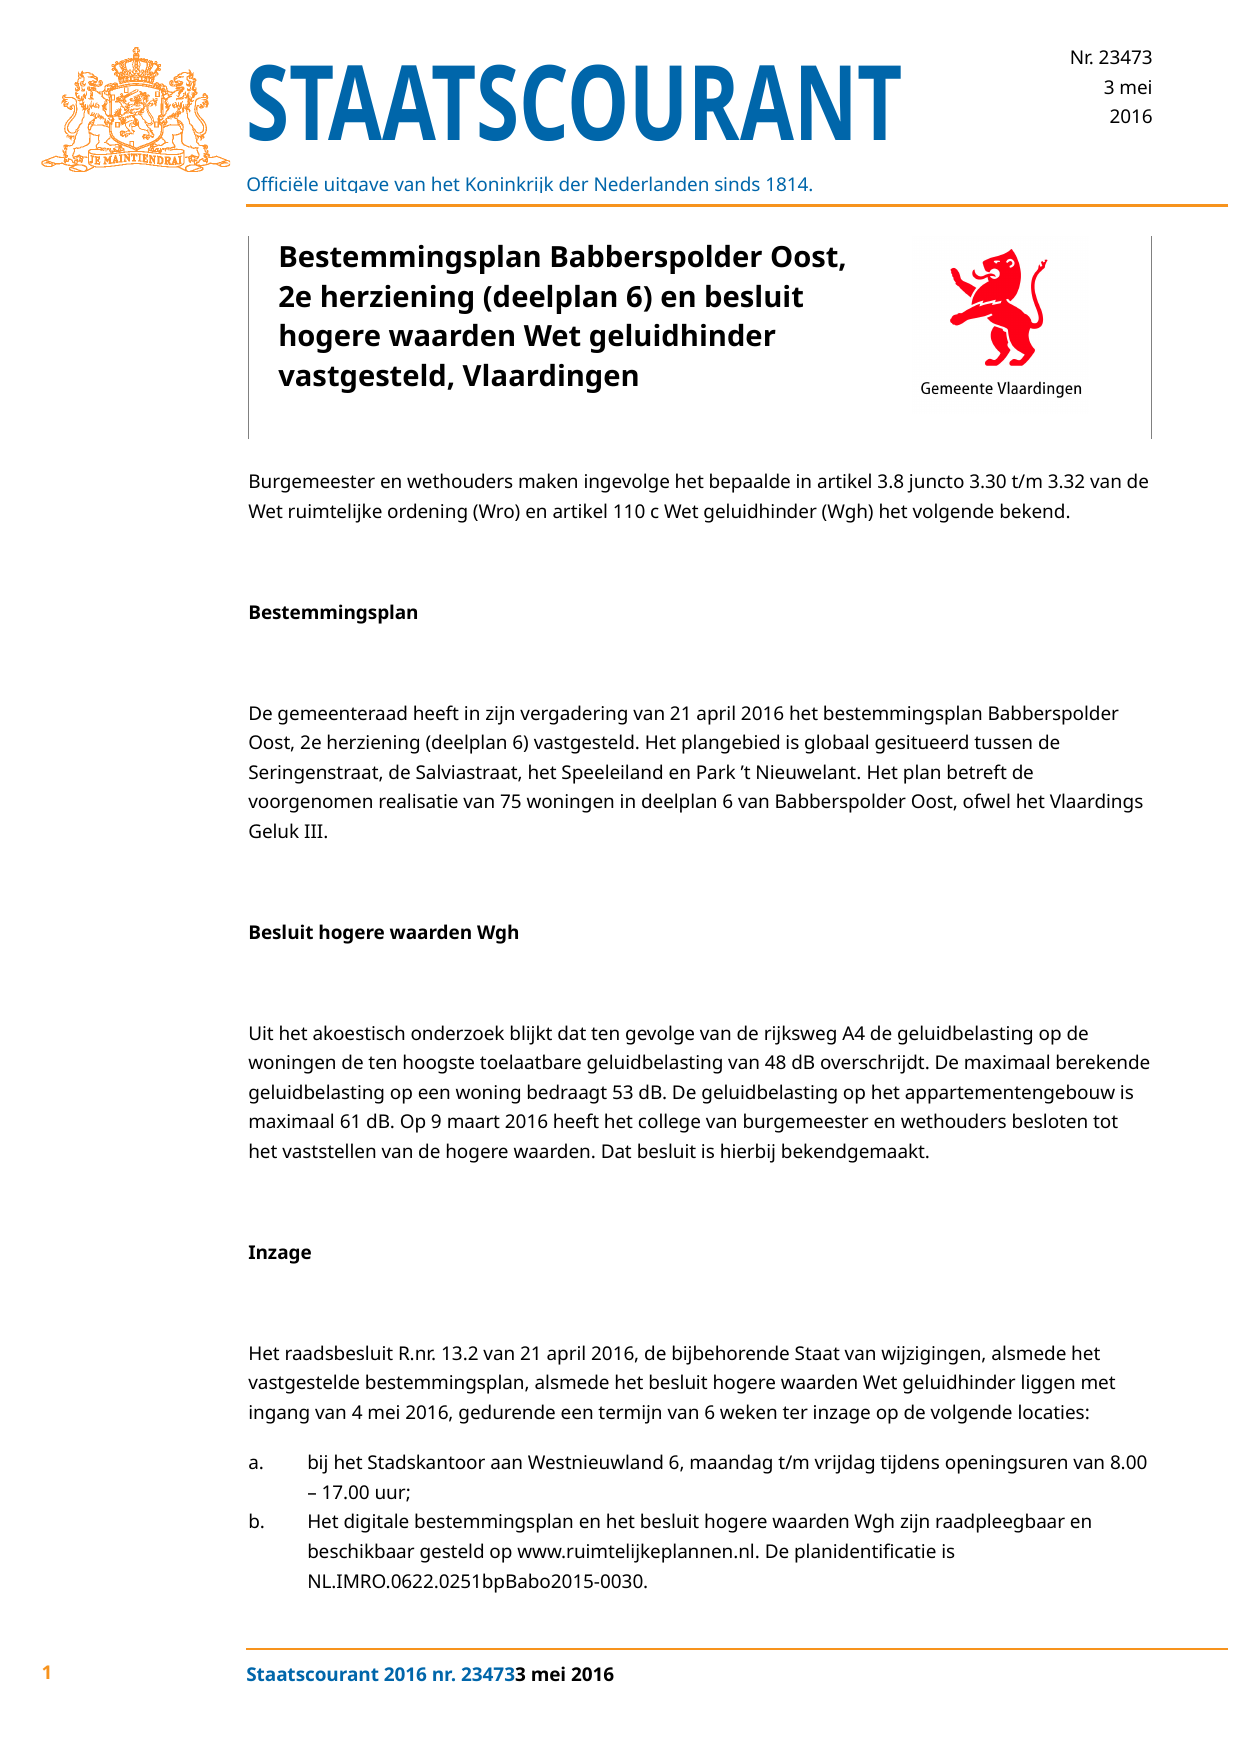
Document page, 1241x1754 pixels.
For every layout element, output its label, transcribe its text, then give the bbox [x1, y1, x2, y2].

table_header [1090, 236, 1151, 413]
text Inzage [248, 1239, 1152, 1265]
table_header [850, 414, 1151, 439]
table_header Bestemmingsplan Babberspolder Oost, 2e herziening (deelplan 6) en besluit hogere waarden Wet geluidhinder vastgesteld, Vlaardingen [249, 236, 850, 439]
text Burgemeester en wethouders maken ingevolge het bepaalde in artikel 3.8 juncto 3.30 t/m 3.32 van de Wet ruimtelijke ordening (Wro) en artikel 110 c Wet geluidhinder (Wgh) het volgende bekend. [248, 469, 1152, 524]
picture [912, 236, 1090, 414]
text Het raadsbesluit R.nr. 13.2 van 21 april 2016, de bijbehorende Staat van wijzigingen, alsmede het vastgestelde bestemmingsplan, alsmede het besluit hogere waarden Wet geluidhinder liggen met ingang van 4 mei 2016, gedurende een termijn van 6 weken ter inzage op de volgende locaties: [248, 1340, 1152, 1425]
list Het digitale bestemmingsplan en het besluit hogere waarden Wgh zijn raadpleegbaar en beschikbaar gesteld op www.ruimtelijkeplannen.nl. De planidentificatie is NL.IMRO.0622.0251bpBabo2015-0030. [248, 1509, 1152, 1593]
picture [41, 47, 231, 172]
text De gemeenteraad heeft in zijn vergadering van 21 april 2016 het bestemmingsplan Babberspolder Oost, 2e herziening (deelplan 6) vastgesteld. Het plangebied is globaal gesitueerd tussen de Seringenstraat, de Salviastraat, het Speeleiland en Park ’t Nieuwelant. Het plan betreft de voorgenomen realisatie van 75 woningen in deelplan 6 van Babberspolder Oost, ofwel het Vlaardings Geluk III. [248, 700, 1152, 844]
text Besluit hogere waarden Wgh [248, 919, 1152, 945]
text Uit het akoestisch onderzoek blijkt dat ten gevolge van de rijksweg A4 de geluidbelasting op de woningen de ten hoogste toelaatbare geluidbelasting van 48 dB overschrijdt. De maximaal berekende geluidbelasting op een woning bedraagt 53 dB. De geluidbelasting op het appartementengebouw is maximaal 61 dB. Op 9 maart 2016 heeft het college van burgemeester en wethouders besloten tot het vaststellen van de hogere waarden. Dat besluit is hierbij bekendgemaakt. [248, 1020, 1152, 1164]
table_header [850, 236, 912, 413]
list bij het Stadskantoor aan Westnieuwland 6, maandag t/m vrijdag tijdens openingsuren van 8.00 – 17.00 uur; [248, 1449, 1152, 1505]
text Bestemmingsplan [248, 599, 1152, 625]
